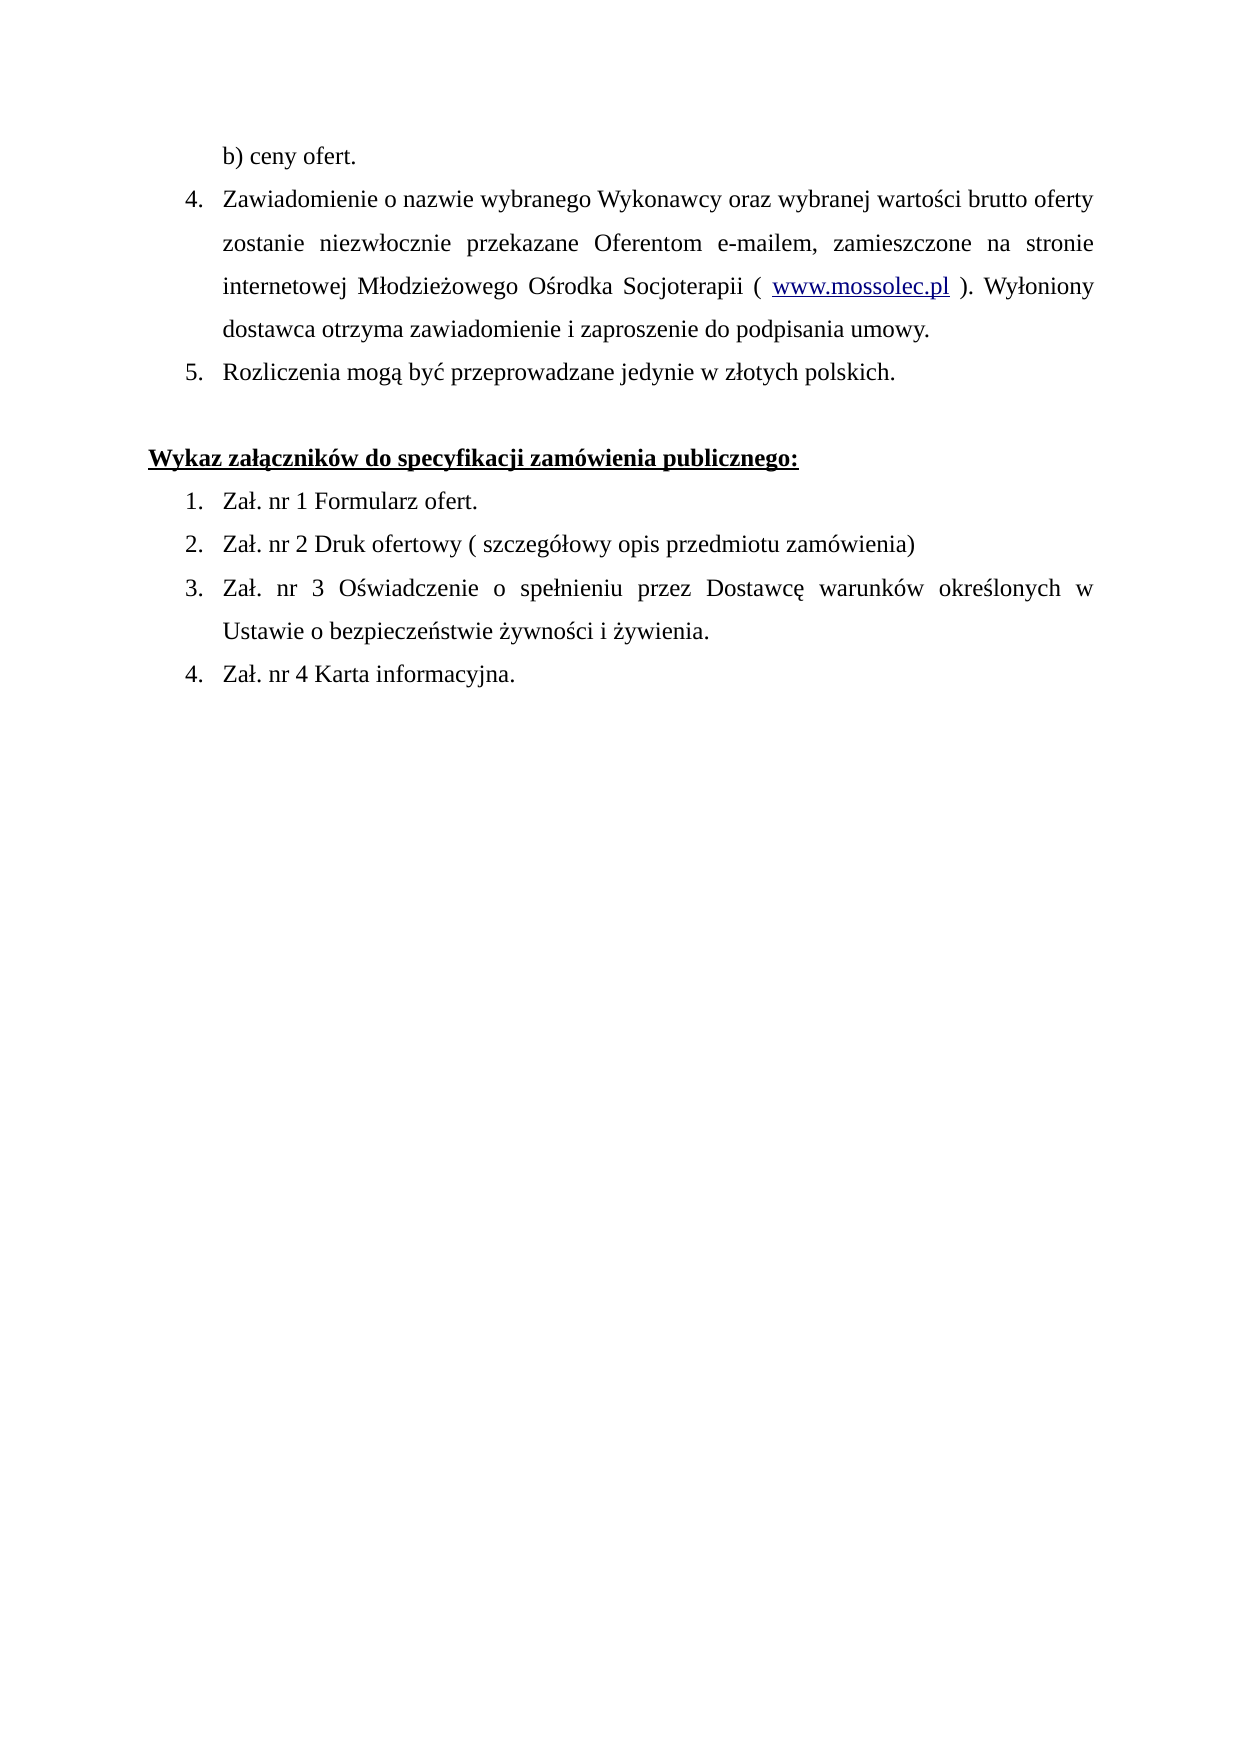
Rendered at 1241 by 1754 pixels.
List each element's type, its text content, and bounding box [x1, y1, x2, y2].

list Zał. nr 1 Formularz ofert. [185, 486, 1094, 515]
list Rozliczenia mogą być przeprowadzane jedynie w złotych polskich. [185, 357, 1094, 386]
list b) ceny ofert. [185, 141, 1094, 170]
list Zał. nr 2 Druk ofertowy ( szczegółowy opis przedmiotu zamówienia) [185, 529, 1094, 558]
text Wykaz załączników do specyfikacji zamówienia publicznego: [148, 443, 1094, 472]
list Zawiadomienie o nazwie wybranego Wykonawcy oraz wybranej wartości brutto oferty zostanie niezwłocznie przekazane Oferentom e-mailem, zamieszczone na stronie internetowej Młodzieżowego Ośrodka Socjoterapii ( www.mossolec.pl ). Wyłoniony dostawca otrzyma zawiadomienie i zaproszenie do podpisania umowy. [185, 184, 1094, 343]
list Zał. nr 3 Oświadczenie o spełnieniu przez Dostawcę warunków określonych w Ustawie o bezpieczeństwie żywności i żywienia. [185, 573, 1094, 644]
list Zał. nr 4 Karta informacyjna. [185, 659, 1094, 688]
